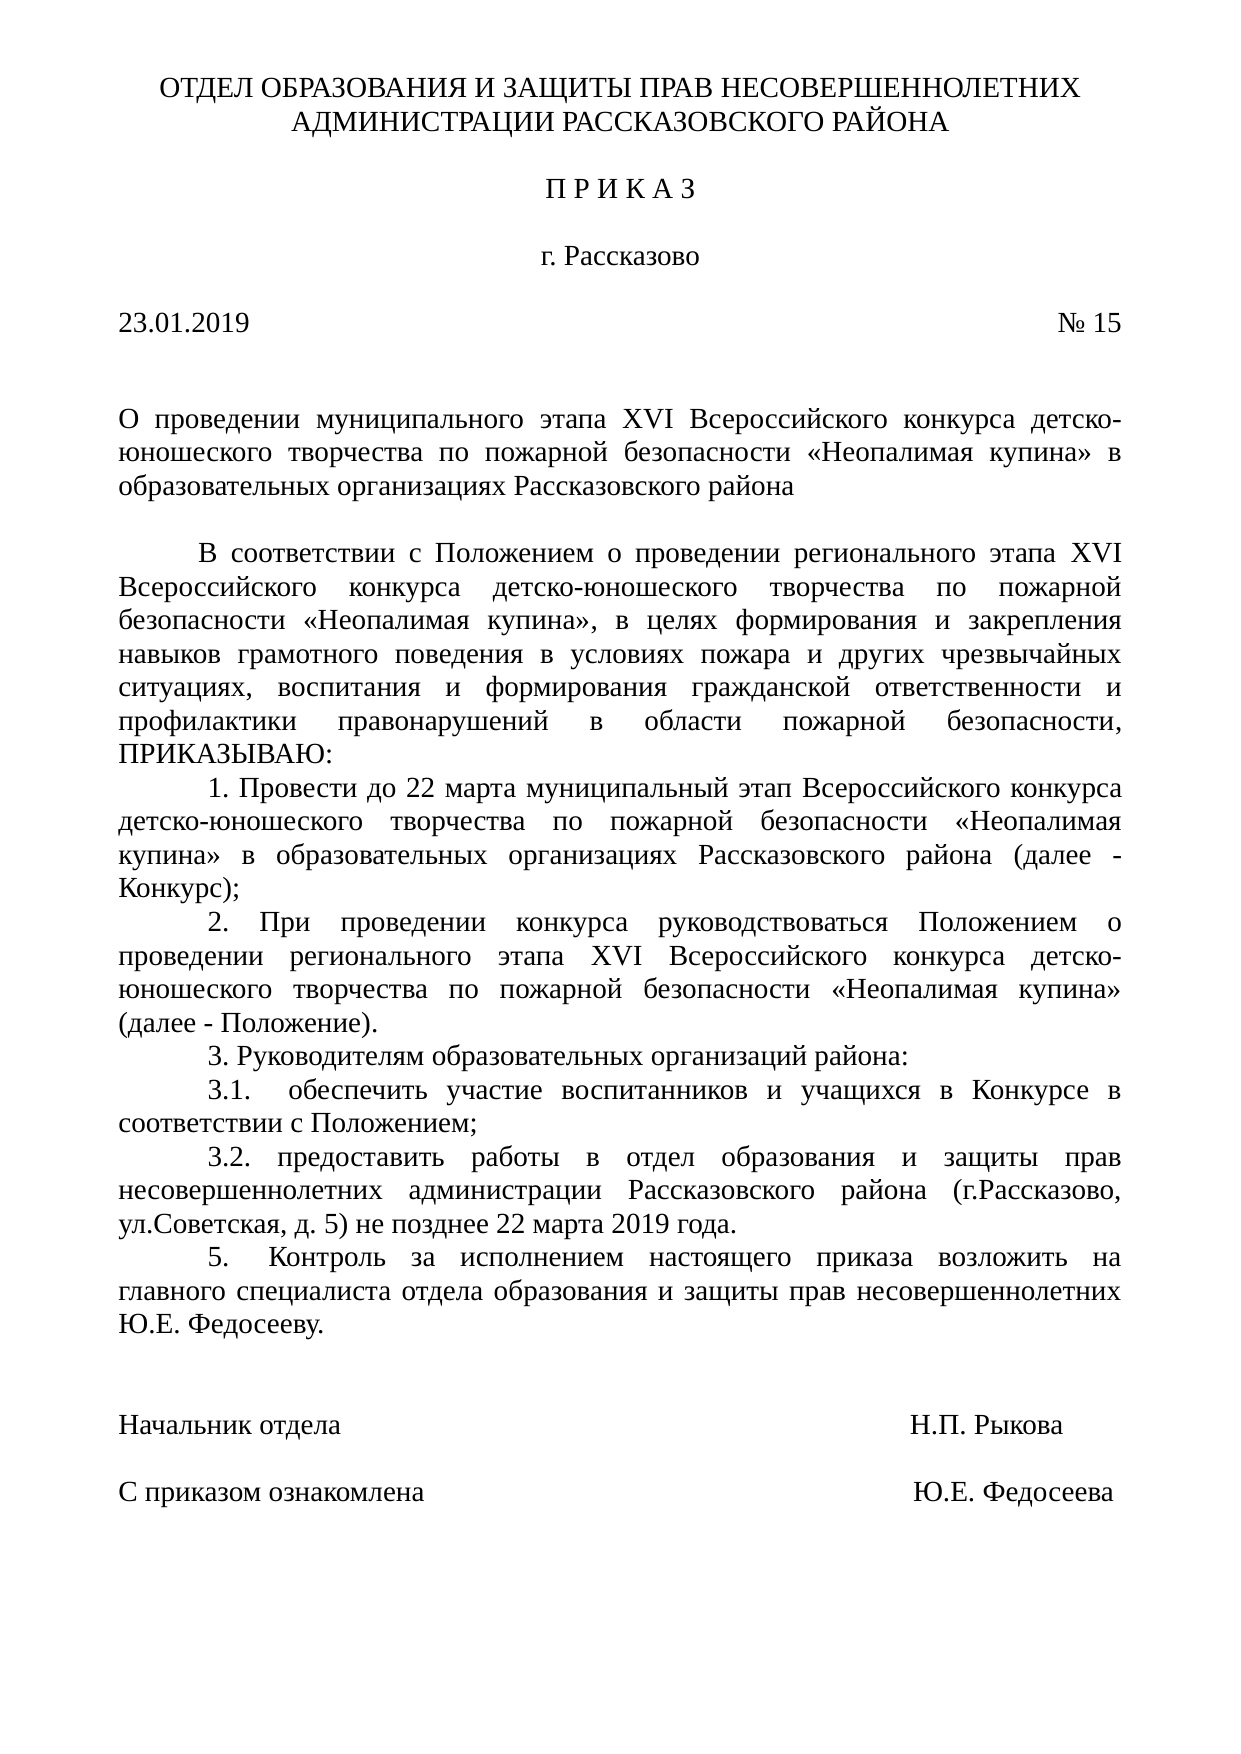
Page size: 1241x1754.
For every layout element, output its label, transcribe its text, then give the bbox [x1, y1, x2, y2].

list Контроль за исполнением настоящего приказа возложить на главного специалиста отдела образования и защиты прав несовершеннолетних Ю.Е. Федосееву. [118, 1239, 1122, 1340]
text Начальник отдела Н.П. Рыкова [118, 1407, 1122, 1441]
text 1. Провести до 22 марта муниципальный этап Всероссийского конкурса детско-юношеского творчества по пожарной безопасности «Неопалимая купина» в образовательных организациях Рассказовского района (далее - Конкурс); [118, 770, 1122, 904]
text 23.01.2019 № 15 [118, 305, 1122, 339]
text г. Рассказово [118, 238, 1122, 272]
text 3. Руководителям образовательных организаций района: [118, 1038, 1122, 1072]
text С приказом ознакомлена Ю.Е. Федосеева [118, 1474, 1122, 1508]
text АДМИНИСТРАЦИИ РАССКАЗОВСКОГО РАЙОНА [118, 104, 1122, 137]
text П Р И К А З [118, 171, 1122, 204]
text О проведении муниципального этапа XVI Всероссийского конкурса детско-юношеского творчества по пожарной безопасности «Неопалимая купина» в образовательных организациях Рассказовского района [118, 401, 1122, 502]
text 3.1. обеспечить участие воспитанников и учащихся в Конкурсе в соответствии с Положением; [118, 1072, 1122, 1139]
text В соответствии с Положением о проведении регионального этапа XVI Всероссийского конкурса детско-юношеского творчества по пожарной безопасности «Неопалимая купина», в целях формирования и закрепления навыков грамотного поведения в условиях пожара и других чрезвычайных ситуациях, воспитания и формирования гражданской ответственности и профилактики правонарушений в области пожарной безопасности, ПРИКАЗЫВАЮ: [118, 535, 1122, 770]
text 2. При проведении конкурса руководствоваться Положением о проведении регионального этапа XVI Всероссийского конкурса детско-юношеского творчества по пожарной безопасности «Неопалимая купина» (далее - Положение). [118, 904, 1122, 1038]
text 3.2. предоставить работы в отдел образования и защиты прав несовершеннолетних администрации Рассказовского района (г.Рассказово, ул.Советская, д. 5) не позднее 22 марта 2019 года. [118, 1139, 1122, 1239]
text ОТДЕЛ ОБРАЗОВАНИЯ И ЗАЩИТЫ ПРАВ НЕСОВЕРШЕННОЛЕТНИХ [118, 70, 1122, 104]
